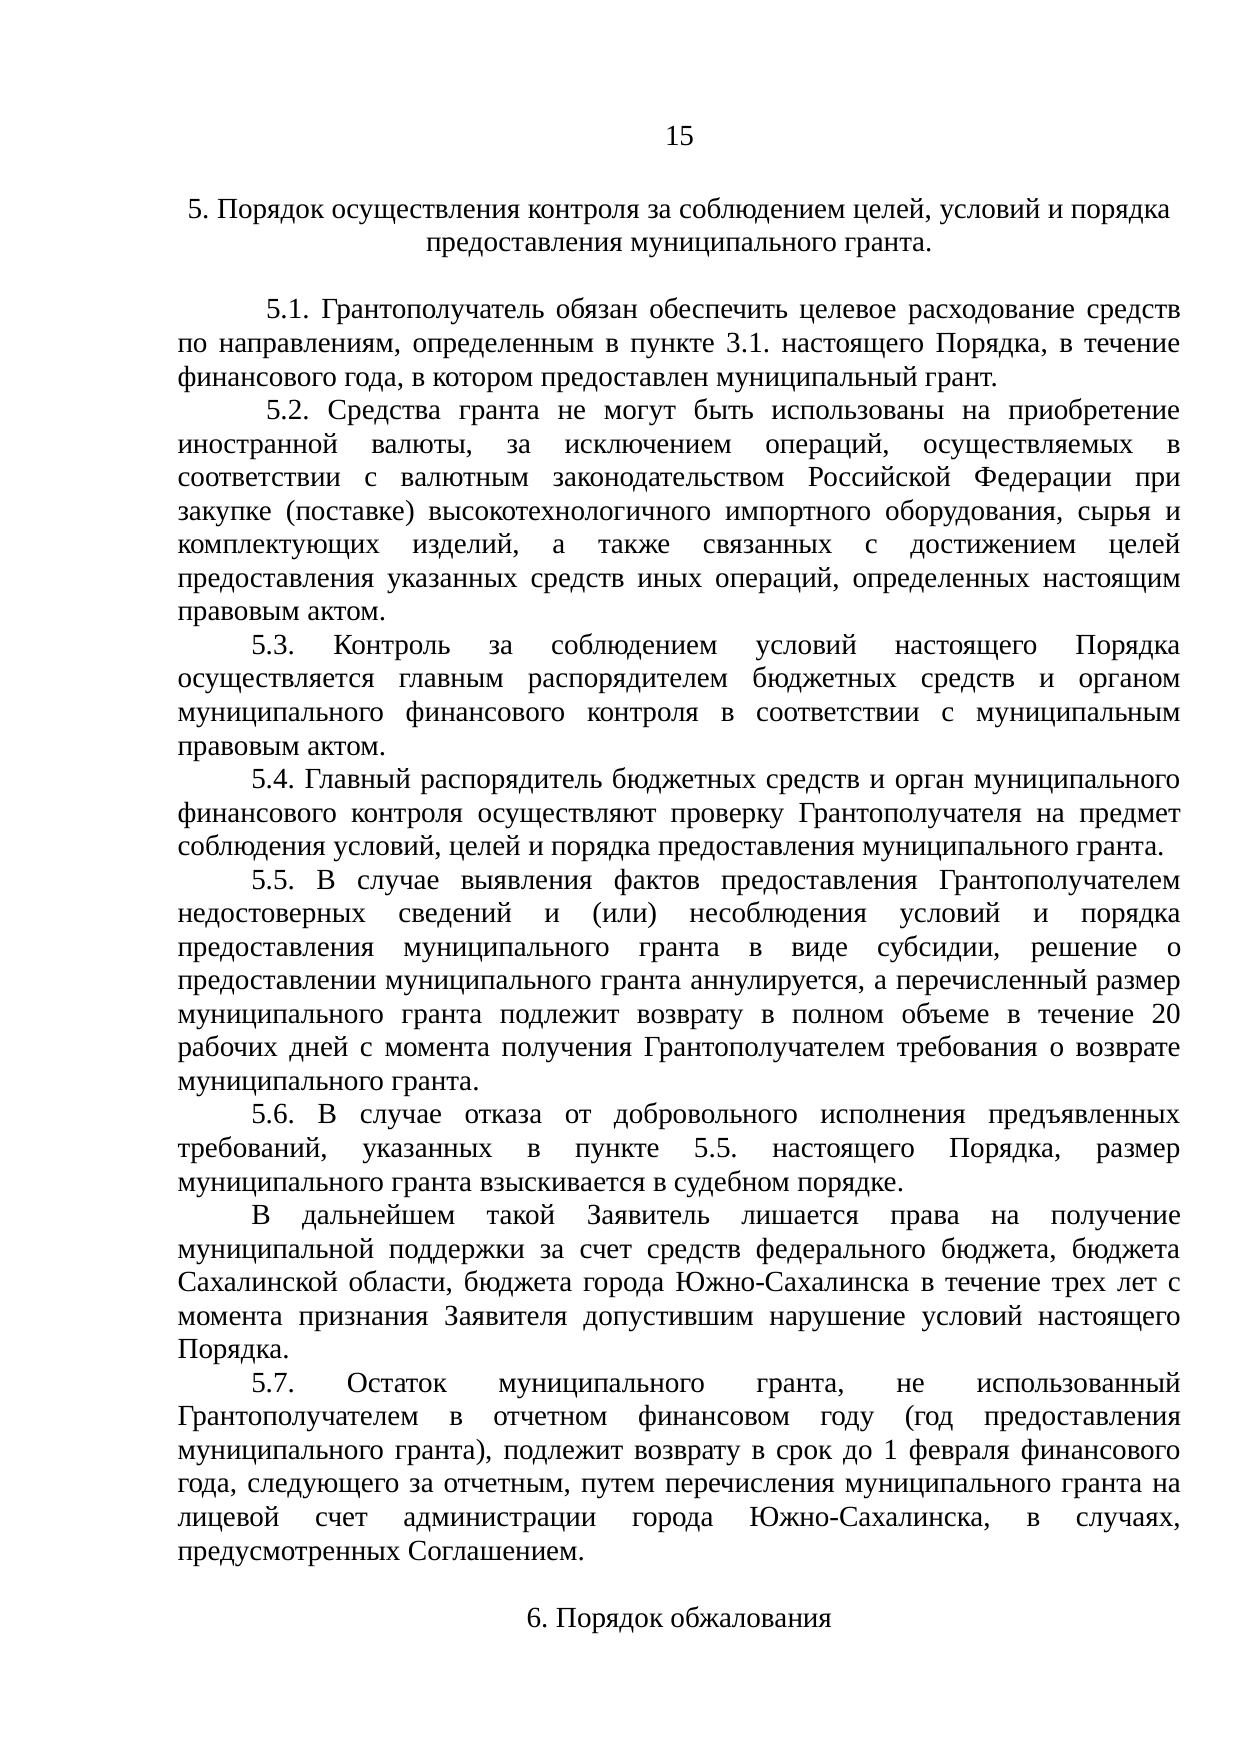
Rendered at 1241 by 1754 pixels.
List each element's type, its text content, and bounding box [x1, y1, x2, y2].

text 5.2. Средства гранта не могут быть использованы на приобретение иностранной валюты, за исключением операций, осуществляемых в соответствии с валютным законодательством Российской Федерации при закупке (поставке) высокотехнологичного импортного оборудования, сырья и комплектующих изделий, а также связанных с достижением целей предоставления указанных средств иных операций, определенных настоящим правовым актом. [177, 392, 1181, 627]
text 5.3. Контроль за соблюдением условий настоящего Порядка осуществляется главным распорядителем бюджетных средств и органом муниципального финансового контроля в соответствии с муниципальным правовым актом. [177, 627, 1181, 761]
text 5.5. В случае выявления фактов предоставления Грантополучателем недостоверных сведений и (или) несоблюдения условий и порядка предоставления муниципального гранта в виде субсидии, решение о предоставлении муниципального гранта аннулируется, а перечисленный размер муниципального гранта подлежит возврату в полном объеме в течение 20 рабочих дней с момента получения Грантополучателем требования о возврате муниципального гранта. [177, 862, 1181, 1097]
text 5. Порядок осуществления контроля за соблюдением целей, условий и порядка предоставления муниципального гранта. [177, 191, 1181, 258]
text 5.6. В случае отказа от добровольного исполнения предъявленных требований, указанных в пункте 5.5. настоящего Порядка, размер муниципального гранта взыскивается в судебном порядке. [177, 1097, 1181, 1197]
text 5.1. Грантополучатель обязан обеспечить целевое расходование средств по направлениям, определенным в пункте 3.1. настоящего Порядка, в течение финансового года, в котором предоставлен муниципальный грант. [177, 292, 1181, 392]
text 5.4. Главный распорядитель бюджетных средств и орган муниципального финансового контроля осуществляют проверку Грантополучателя на предмет соблюдения условий, целей и порядка предоставления муниципального гранта. [177, 761, 1181, 862]
text 6. Порядок обжалования [177, 1600, 1181, 1633]
text 5.7. Остаток муниципального гранта, не использованный Грантополучателем в отчетном финансовом году (год предоставления муниципального гранта), подлежит возврату в срок до 1 февраля финансового года, следующего за отчетным, путем перечисления муниципального гранта на лицевой счет администрации города Южно-Сахалинска, в случаях, предусмотренных Соглашением. [177, 1365, 1181, 1566]
text В дальнейшем такой Заявитель лишается права на получение муниципальной поддержки за счет средств федерального бюджета, бюджета Сахалинской области, бюджета города Южно-Сахалинска в течение трех лет с момента признания Заявителя допустившим нарушение условий настоящего Порядка. [177, 1197, 1181, 1365]
